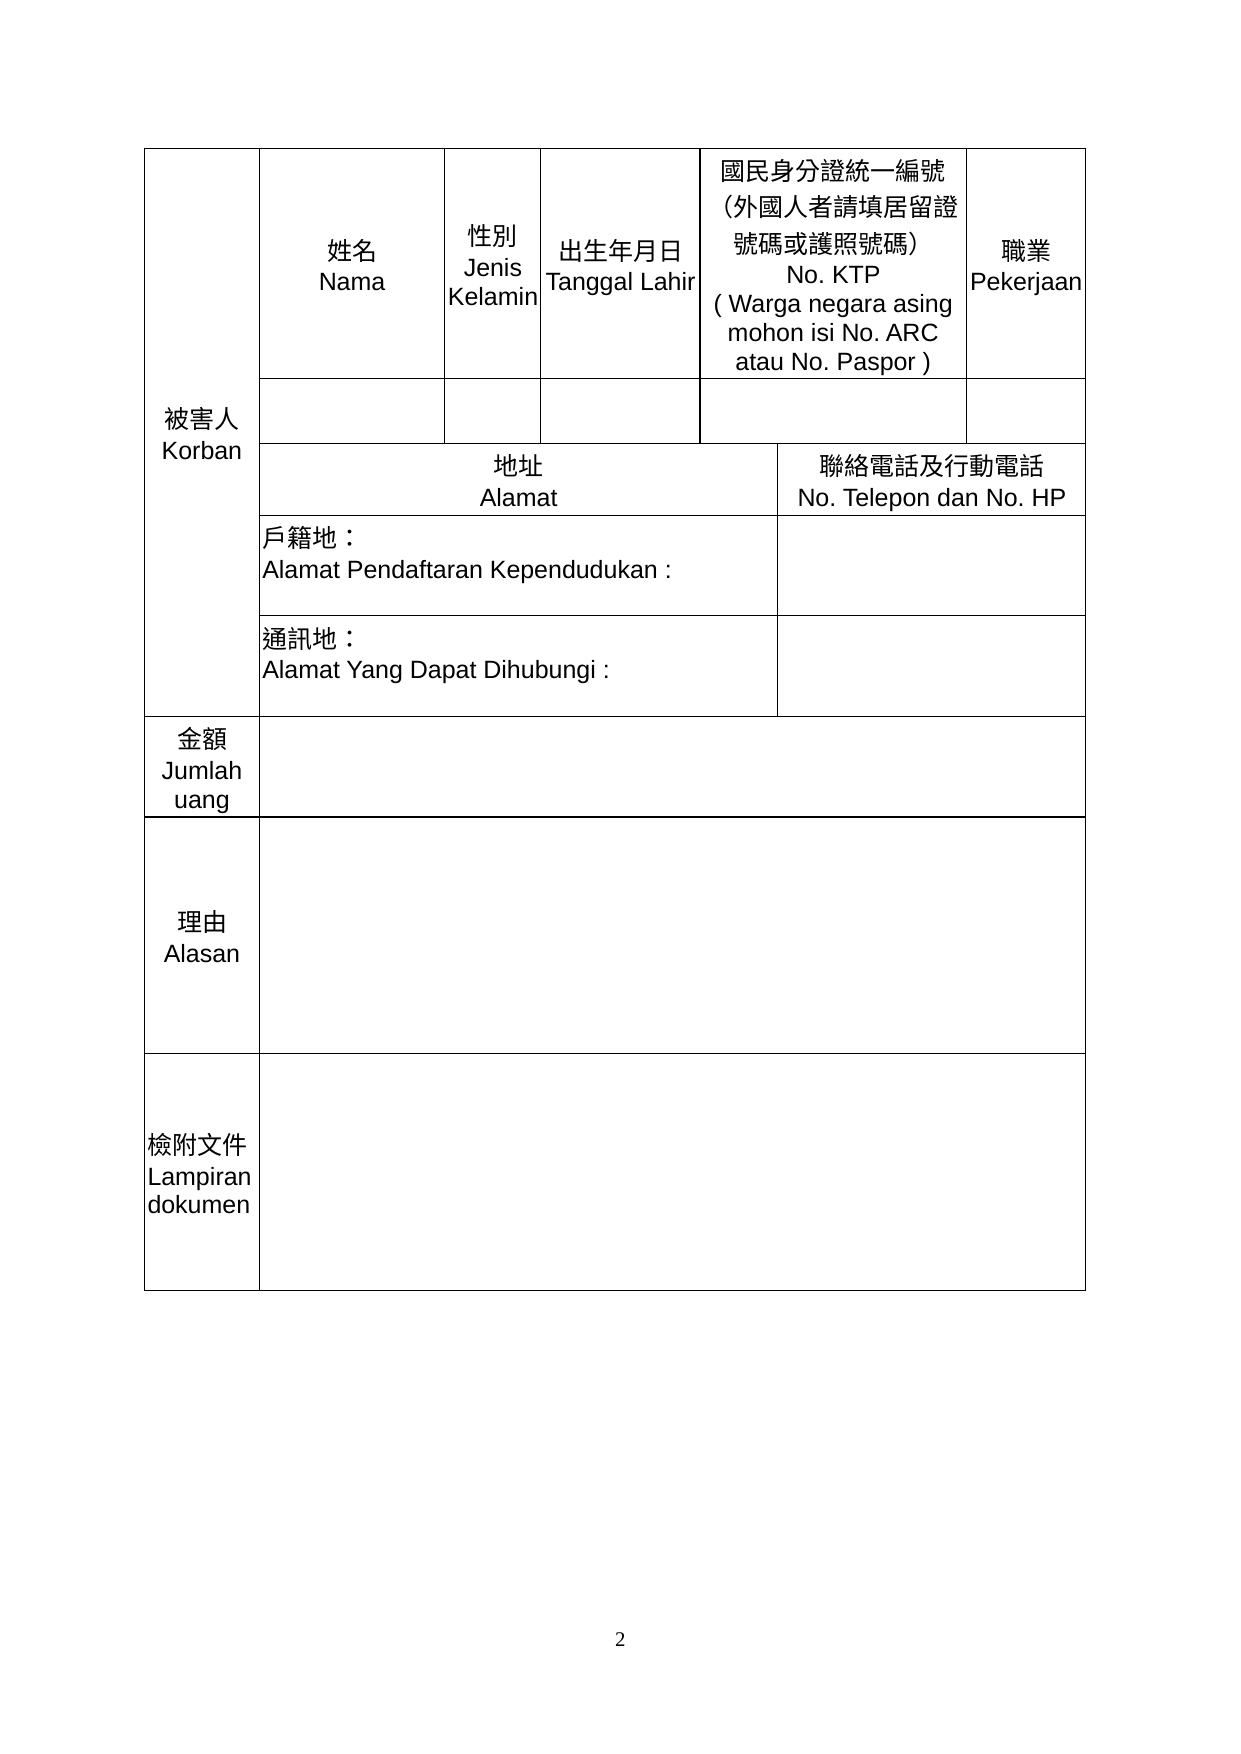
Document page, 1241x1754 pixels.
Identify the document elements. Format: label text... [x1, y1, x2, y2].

table_cell [967, 379, 1085, 443]
table_cell 檢附文件 Lampiran dokumen [145, 1054, 259, 1290]
table_cell 姓名 Nama [260, 149, 444, 378]
table_cell 職業 Pekerjaan [967, 149, 1085, 378]
table_cell 聯絡電話及行動電話 No. Telepon dan No. HP [778, 444, 1085, 514]
table_cell [778, 616, 1085, 716]
table_cell 出生年月日 Tanggal Lahir [541, 149, 699, 378]
table_cell [260, 717, 1085, 816]
table_cell [778, 516, 1085, 615]
table_cell 地址 Alamat [260, 444, 777, 514]
table_cell 通訊地： Alamat Yang Dapat Dihubungi : [260, 616, 777, 716]
table_cell 金額 Jumlah uang [145, 717, 259, 816]
table_cell 被害人 Korban [145, 149, 259, 716]
table_cell [260, 818, 1085, 1053]
table_cell [541, 379, 699, 443]
table_cell [260, 379, 444, 443]
table_cell [701, 379, 966, 443]
table_cell 理由 Alasan [145, 818, 259, 1053]
table_cell 性別 Jenis Kelamin [445, 149, 540, 378]
table_cell [260, 1054, 1085, 1290]
table_cell 國民身分證統一編號 （外國人者請填居留證號碼或護照號碼） No. KTP ( Warga negara asing mohon isi No. ARC atau No. Paspor ) [701, 149, 966, 378]
table_cell 戶籍地： Alamat Pendaftaran Kependudukan : [260, 516, 777, 615]
table_cell [445, 379, 540, 443]
